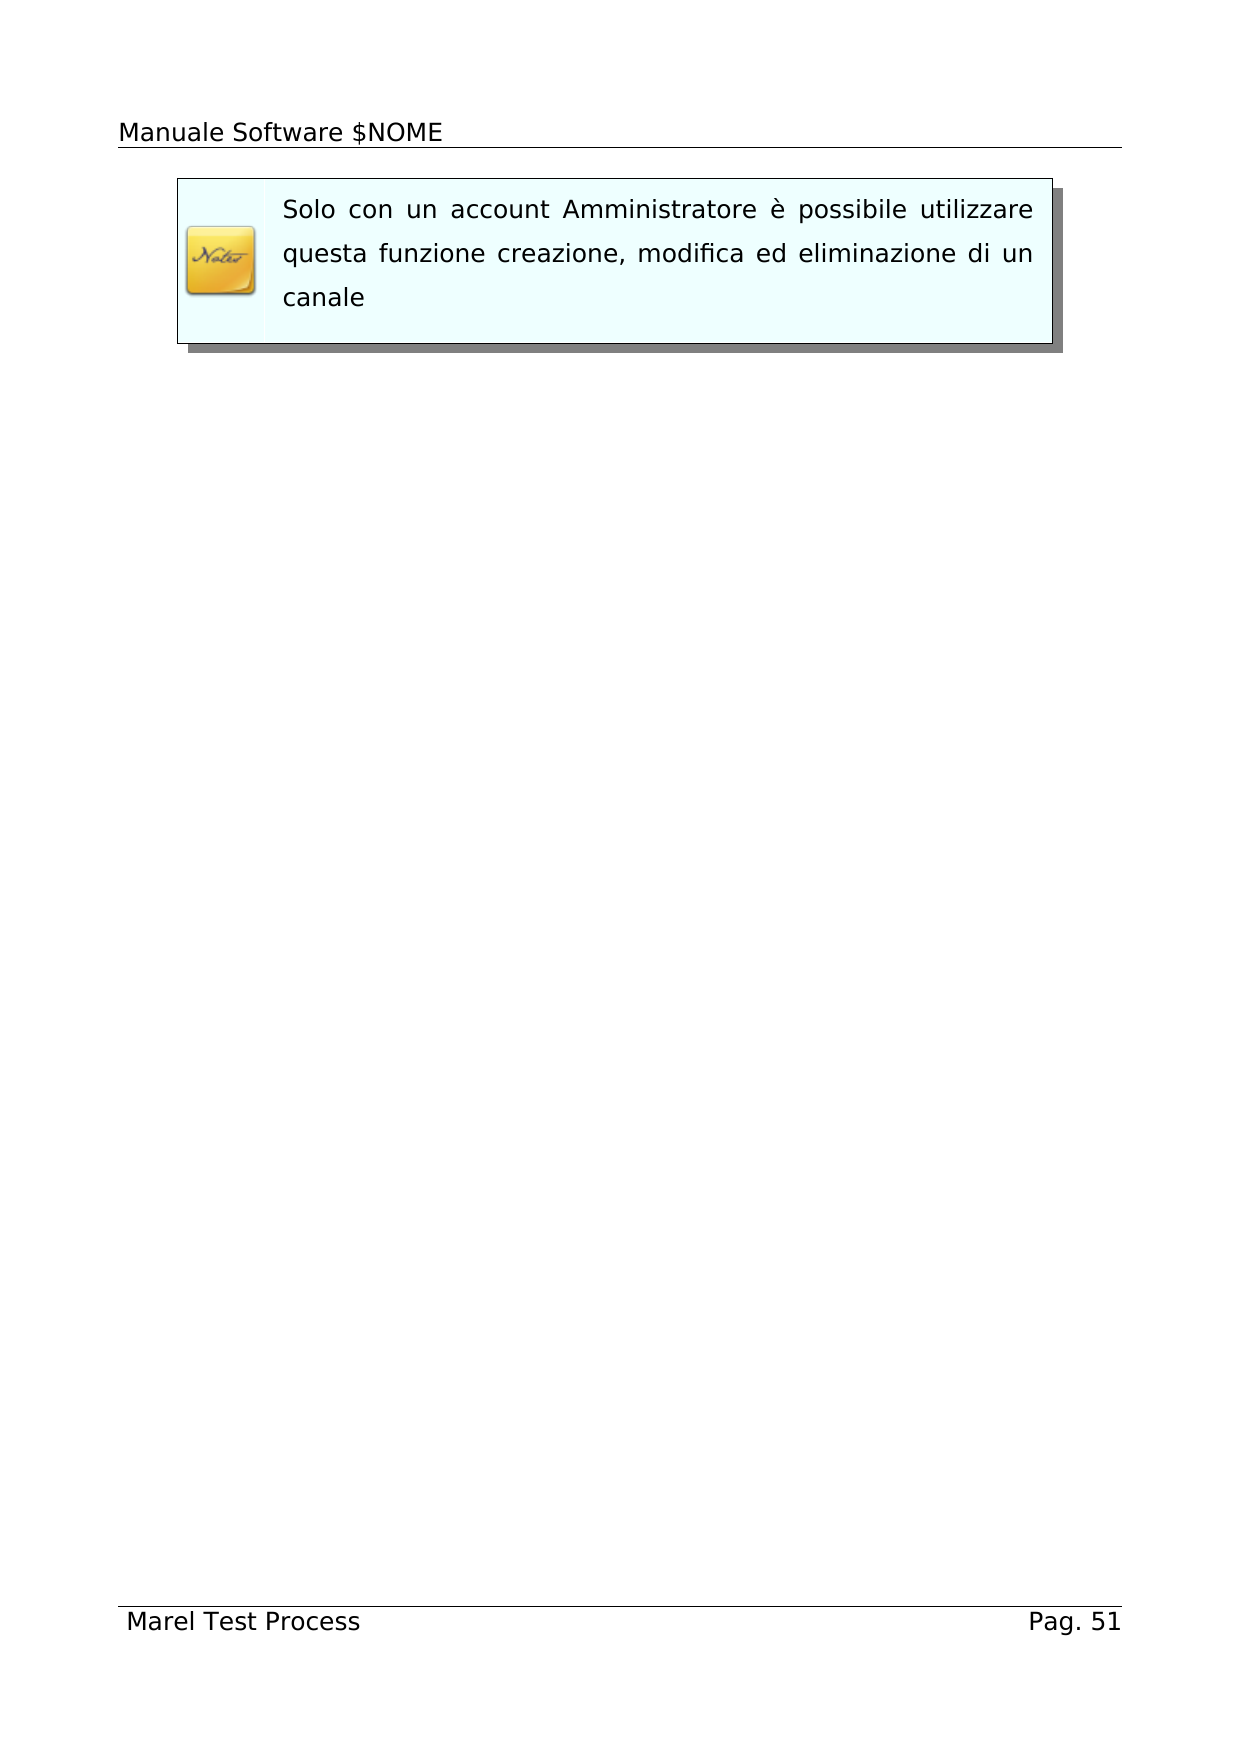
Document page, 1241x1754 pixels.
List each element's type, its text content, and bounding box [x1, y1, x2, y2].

table_header Solo con un account Amministratore è possibile utilizzare questa funzione creazione, modifica ed eliminazione di un canale [265, 179, 1052, 342]
picture [183, 222, 259, 298]
table_header [178, 179, 264, 342]
